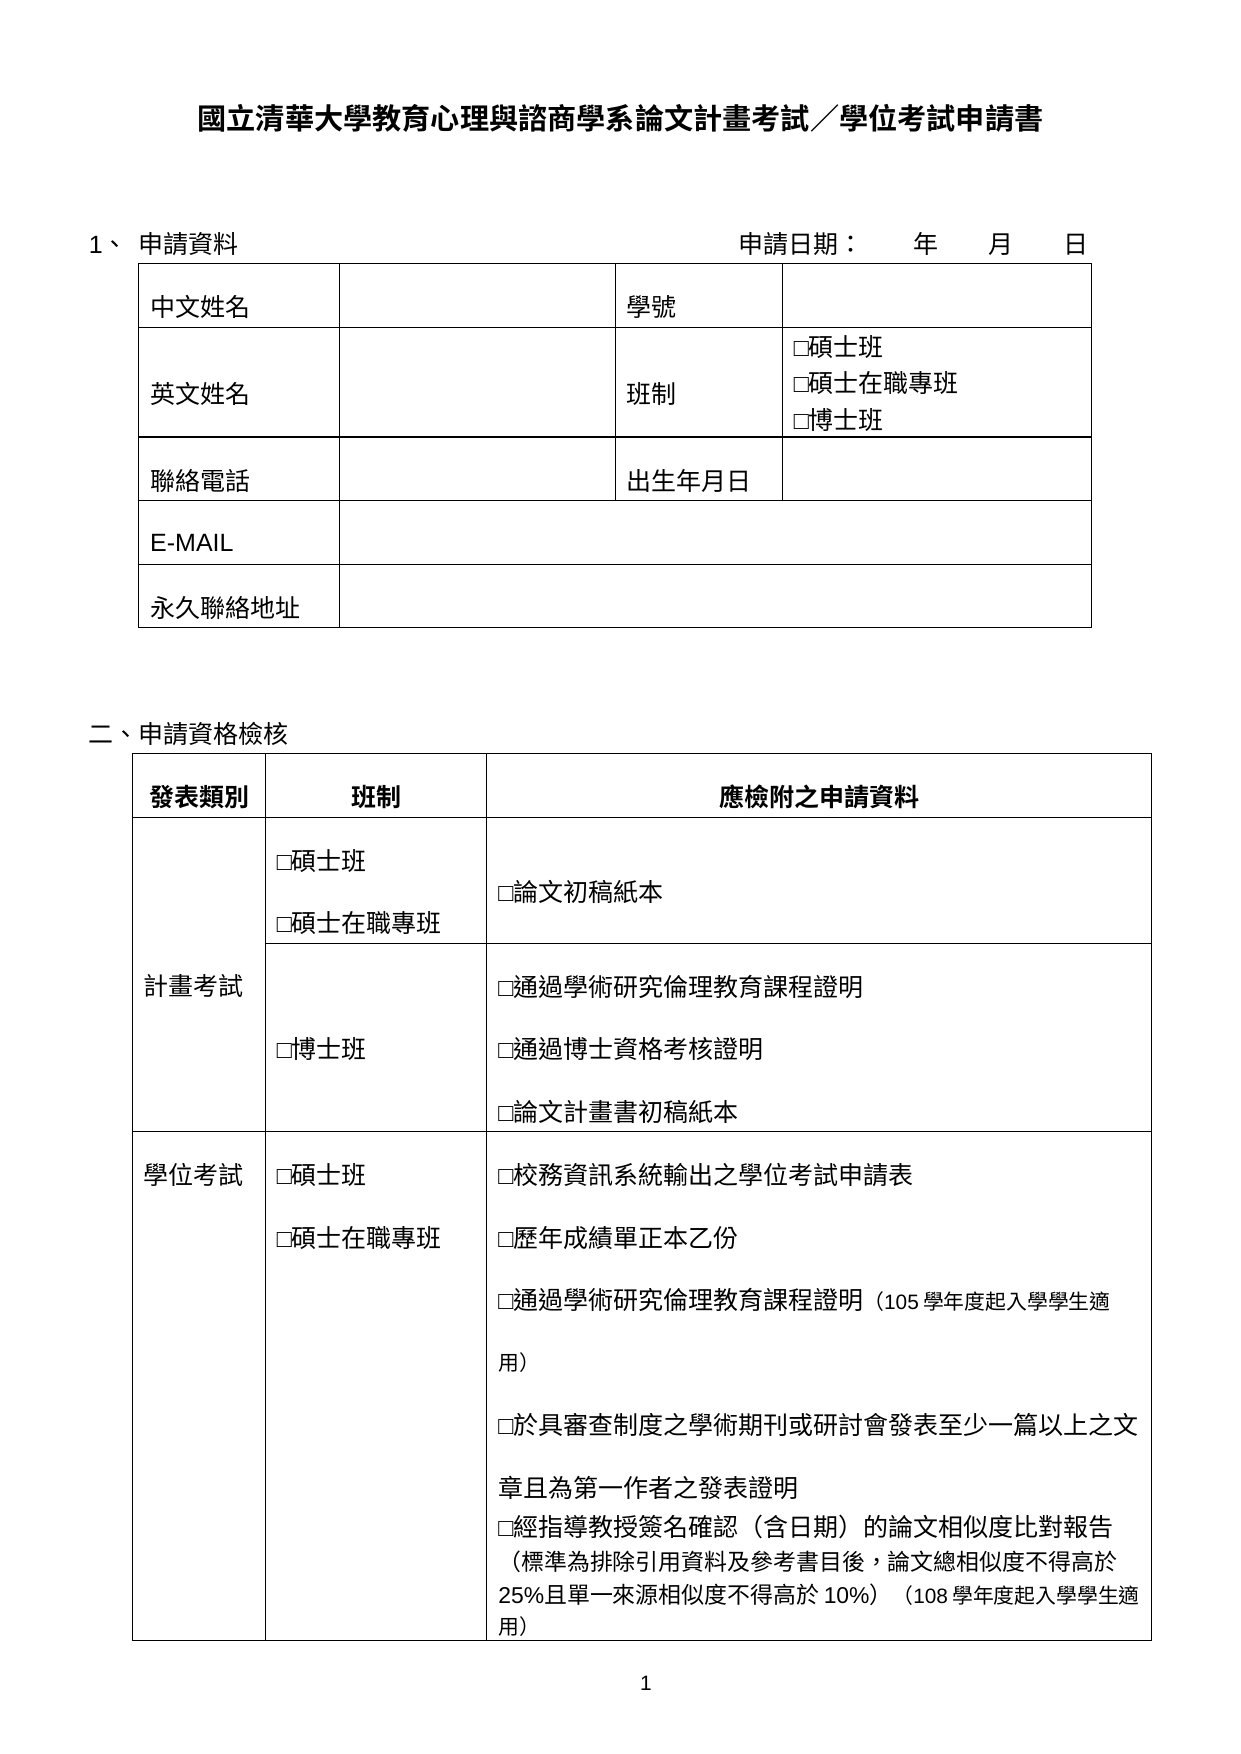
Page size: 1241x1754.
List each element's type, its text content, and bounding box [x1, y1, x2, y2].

table_cell E-MAIL [139, 501, 339, 563]
table_cell 班制 [616, 328, 782, 436]
table_cell □論文初稿紙本 [487, 818, 1151, 943]
table_header 發表類別 [133, 754, 265, 817]
table_cell [340, 438, 615, 500]
table_cell 學位考試 [133, 1132, 265, 1640]
table_cell □校務資訊系統輸出之學位考試申請表 □歷年成績單正本乙份 □通過學術研究倫理教育課程證明（105學年度起入學學生適用） □於具審查制度之學術期刊或研討會發表至少一篇以上之文章且為第一作者之發表證明 □經指導教授簽名確認（含日期）的論文相似度比對報告（標準為排除引用資料及參考書目後，論文總相似度不得高於25%且單一來源相似度不得高於10%）（108學年度起入學學生適用） [487, 1132, 1151, 1640]
table_cell □碩士班 □碩士在職專班 [266, 818, 486, 943]
table_cell [783, 438, 1091, 500]
table_cell □通過學術研究倫理教育課程證明 □通過博士資格考核證明 □論文計畫書初稿紙本 [487, 944, 1151, 1131]
table_cell 出生年月日 [616, 438, 782, 500]
table_header 中文姓名 [139, 264, 339, 327]
table_cell 英文姓名 [139, 328, 339, 436]
table_header 應檢附之申請資料 [487, 754, 1151, 817]
table_cell 聯絡電話 [139, 438, 339, 500]
table_cell [340, 565, 1091, 627]
table_header 班制 [266, 754, 486, 817]
table_cell 永久聯絡地址 [139, 565, 339, 627]
table_cell □博士班 [266, 944, 486, 1131]
table_cell 計畫考試 [133, 818, 265, 1131]
table_cell [340, 501, 1091, 563]
text 二、申請資格檢核 [89, 691, 1152, 753]
table_header [340, 264, 615, 327]
table_cell □碩士班 □碩士在職專班 □博士班 [783, 328, 1091, 436]
table_header 學號 [616, 264, 782, 327]
table_cell □碩士班 □碩士在職專班 [266, 1132, 486, 1640]
text 國立清華大學教育心理與諮商學系論文計畫考試／學位考試申請書 [89, 96, 1152, 138]
table_header [783, 264, 1091, 327]
table_cell [340, 328, 615, 436]
list 申請資料 申請日期： 年 月 日 [89, 201, 1152, 263]
